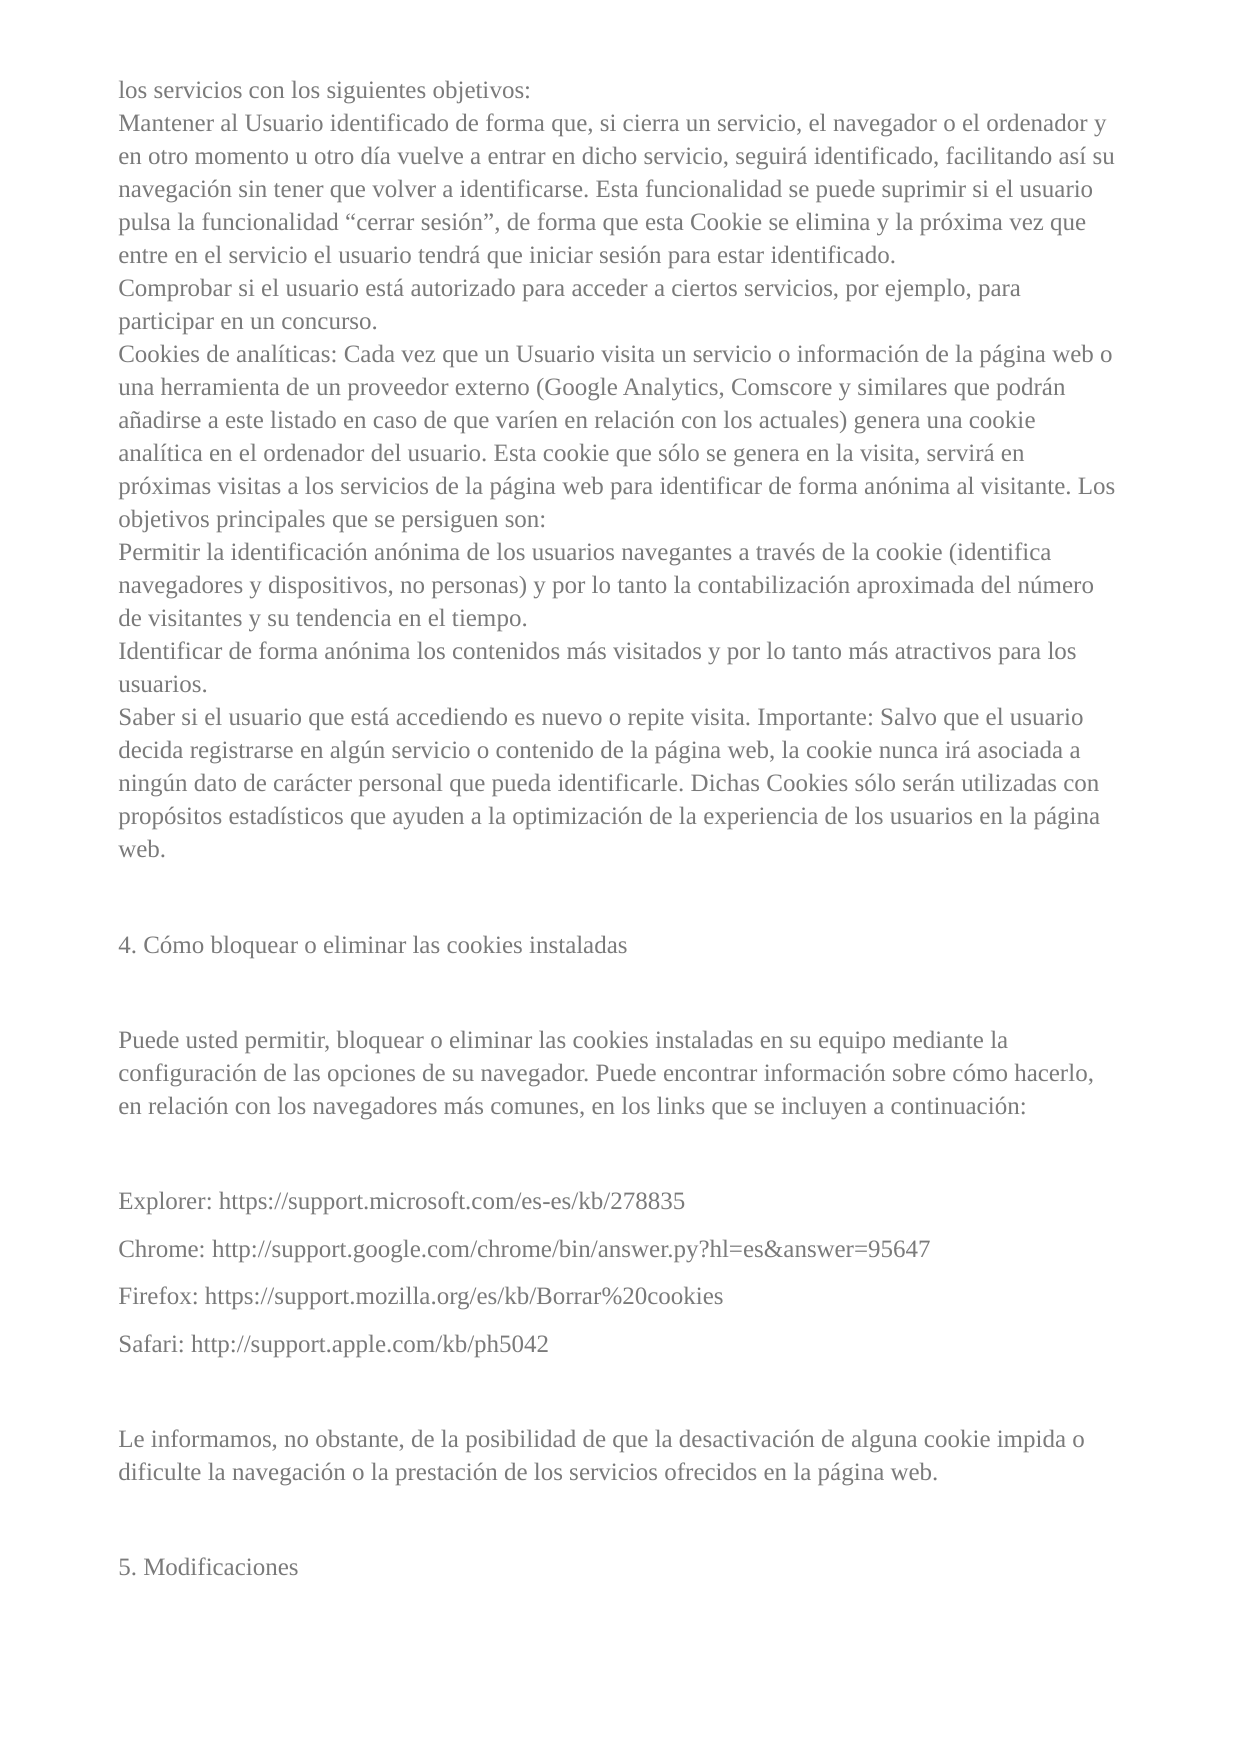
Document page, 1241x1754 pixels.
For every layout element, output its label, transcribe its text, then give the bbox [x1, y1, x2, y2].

text Le informamos, no obstante, de la posibilidad de que la desactivación de alguna cookie impida o dificulte la navegación o la prestación de los servicios ofrecidos en la página web. [118, 1424, 1122, 1486]
text Chrome: http://support.google.com/chrome/bin/answer.py?hl=es&answer=95647 [118, 1234, 1122, 1262]
text 5. Modificaciones [118, 1552, 1122, 1581]
text Firefox: https://support.mozilla.org/es/kb/Borrar%20cookies [118, 1281, 1122, 1310]
text 4. Cómo bloquear o eliminar las cookies instaladas [118, 930, 1122, 958]
text Explorer: https://support.microsoft.com/es-es/kb/278835 [118, 1186, 1122, 1215]
text Safari: http://support.apple.com/kb/ph5042 [118, 1329, 1122, 1358]
text Puede usted permitir, bloquear o eliminar las cookies instaladas en su equipo mediante la configuración de las opciones de su navegador. Puede encontrar información sobre cómo hacerlo, en relación con los navegadores más comunes, en los links que se incluyen a continuación: [118, 1025, 1122, 1120]
text los servicios con los siguientes objetivos: Mantener al Usuario identificado de forma que, si cierra un servicio, el navegador o el ordenador y en otro momento u otro día vuelve a entrar en dicho servicio, seguirá identificado, facilitando así su navegación sin tener que volver a identificarse. Esta funcionalidad se puede suprimir si el usuario pulsa la funcionalidad “cerrar sesión”, de forma que esta Cookie se elimina y la próxima vez que entre en el servicio el usuario tendrá que iniciar sesión para estar identificado. Comprobar si el usuario está autorizado para acceder a ciertos servicios, por ejemplo, para participar en un concurso. Cookies de analíticas: Cada vez que un Usuario visita un servicio o información de la página web o una herramienta de un proveedor externo (Google Analytics, Comscore y similares que podrán añadirse a este listado en caso de que varíen en relación con los actuales) genera una cookie analítica en el ordenador del usuario. Esta cookie que sólo se genera en la visita, servirá en próximas visitas a los servicios de la página web para identificar de forma anónima al visitante. Los objetivos principales que se persiguen son: Permitir la identificación anónima de los usuarios navegantes a través de la cookie (identifica navegadores y dispositivos, no personas) y por lo tanto la contabilización aproximada del número de visitantes y su tendencia en el tiempo. Identificar de forma anónima los contenidos más visitados y por lo tanto más atractivos para los usuarios. Saber si el usuario que está accediendo es nuevo o repite visita. Importante: Salvo que el usuario decida registrarse en algún servicio o contenido de la página web, la cookie nunca irá asociada a ningún dato de carácter personal que pueda identificarle. Dichas Cookies sólo serán utilizadas con propósitos estadísticos que ayuden a la optimización de la experiencia de los usuarios en la página web. [118, 75, 1122, 863]
